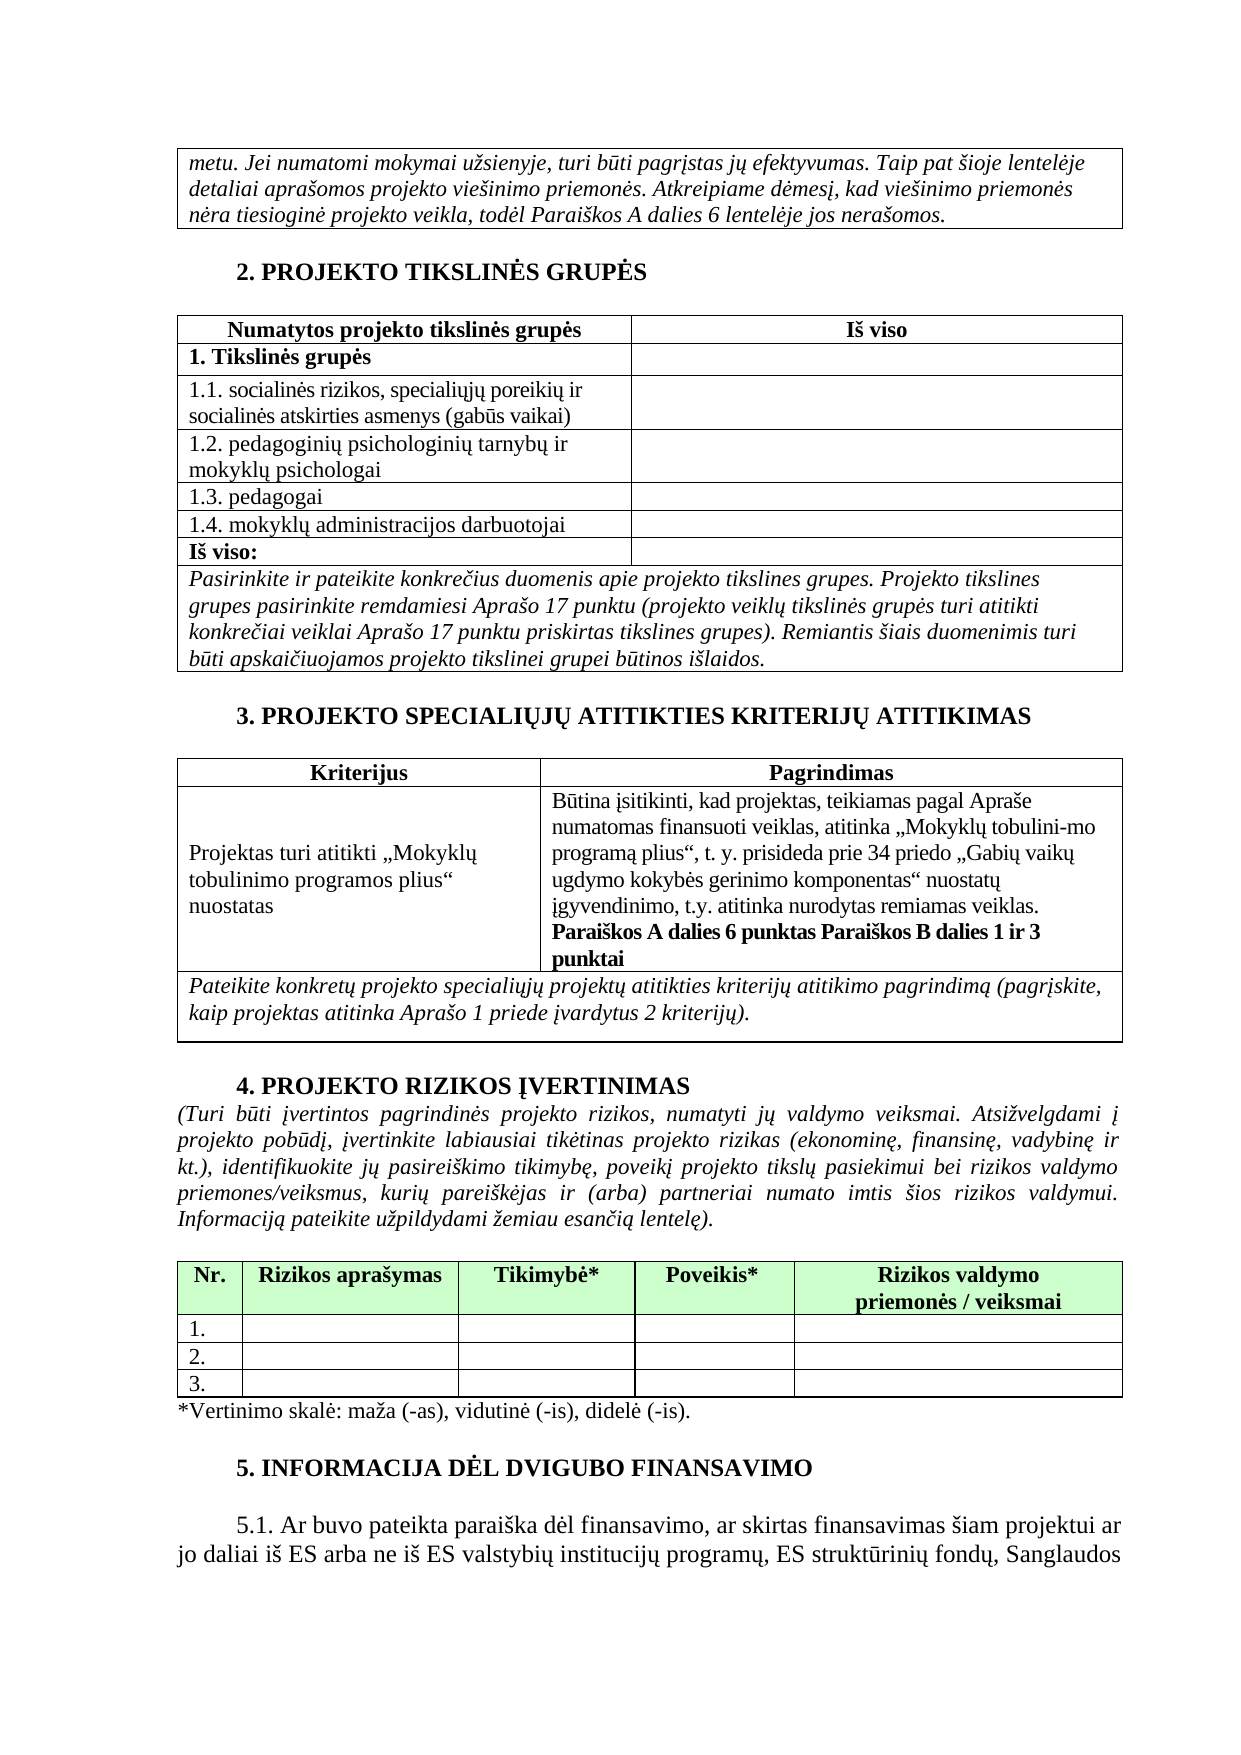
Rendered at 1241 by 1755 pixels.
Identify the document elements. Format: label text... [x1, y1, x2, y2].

table_header Tikimybė* [459, 1262, 634, 1314]
table_cell 1.3. pedagogai [178, 483, 631, 510]
text (Turi būti įvertintos pagrindinės projekto rizikos, numatyti jų valdymo veiksmai. Atsižvelgdami į projekto pobūdį, įvertinkite labiausiai tikėtinas projekto rizikas (ekonominę, finansinę, vadybinę ir kt.), identifikuokite jų pasireiškimo tikimybę, poveikį projekto tikslų pasiekimui bei rizikos valdymo priemones/veiksmus, kurių pareiškėjas ir (arba) partneriai numato imtis šios rizikos valdymui. Informaciją pateikite užpildydami žemiau esančią lentelę). [177, 1100, 1122, 1232]
text 5.1. Ar buvo pateikta paraiška dėl finansavimo, ar skirtas finansavimas šiam projektui ar jo daliai iš ES arba ne iš ES valstybių institucijų programų, ES struktūrinių fondų, Sanglaudos [177, 1510, 1122, 1568]
table_cell Pateikite konkretų projekto specialiųjų projektų atitikties kriterijų atitikimo pagrindimą (pagrįskite, kaip projektas atitinka Aprašo 1 priede įvardytus 2 kriterijų). [178, 972, 1122, 1041]
table_header Iš viso [632, 316, 1122, 342]
table_header Rizikos aprašymas [243, 1262, 458, 1314]
table_header Kriterijus [178, 759, 540, 786]
text 2. PROJEKTO TIKSLINĖS GRUPĖS [177, 257, 1122, 286]
table_cell [636, 1315, 794, 1342]
table_cell Iš viso: [178, 538, 631, 564]
table_cell [632, 483, 1122, 510]
table_cell 1.4. mokyklų administracijos darbuotojai [178, 511, 631, 537]
table_cell [243, 1370, 458, 1396]
text 4. PROJEKTO RIZIKOS ĮVERTINIMAS [177, 1071, 1122, 1100]
table_header Rizikos valdymo priemonės / veiksmai [795, 1262, 1122, 1314]
table_cell [459, 1343, 634, 1369]
table_cell [795, 1370, 1122, 1396]
table_cell [636, 1370, 794, 1396]
table_cell [795, 1343, 1122, 1369]
table_cell Būtina įsitikinti, kad projektas, teikiamas pagal Apraše numatomas finansuoti veiklas, atitinka „Mokyklų tobulini-mo programą plius“, t. y. prisideda prie 34 priedo „Gabių vaikų ugdymo kokybės gerinimo komponentas“ nuostatų įgyvendinimo, t.y. atitinka nurodytas remiamas veiklas. Paraiškos A dalies 6 punktas Paraiškos B dalies 1 ir 3 punktai [541, 787, 1122, 971]
table_cell [632, 430, 1122, 482]
table_cell [243, 1315, 458, 1342]
table_cell 3. [178, 1370, 242, 1396]
text 5. INFORMACIJA DĖL DVIGUBO FINANSAVIMO [177, 1453, 1122, 1481]
text 3. PROJEKTO SPECIALIŲJŲ ATITIKTIES KRITERIJŲ ATITIKIMAS [177, 701, 1122, 729]
table_cell metu. Jei numatomi mokymai užsienyje, turi būti pagrįstas jų efektyvumas. Taip pat šioje lentelėje detaliai aprašomos projekto viešinimo priemonės. Atkreipiame dėmesį, kad viešinimo priemonės nėra tiesioginė projekto veikla, todėl Paraiškos A dalies 6 lentelėje jos nerašomos. [178, 149, 1122, 228]
table_cell Projektas turi atitikti „Mokyklų tobulinimo programos plius“ nuostatas [178, 787, 540, 971]
table_header Poveikis* [636, 1262, 794, 1314]
table_header Nr. [178, 1262, 242, 1314]
table_cell [636, 1343, 794, 1369]
text *Vertinimo skalė: maža (-as), vidutinė (-is), didelė (-is). [177, 1398, 1122, 1424]
table_cell [795, 1315, 1122, 1342]
table_cell [459, 1370, 634, 1396]
table_cell 1.1. socialinės rizikos, specialiųjų poreikių ir socialinės atskirties asmenys (gabūs vaikai) [178, 376, 631, 428]
table_cell 1. Tikslinės grupės [178, 344, 631, 375]
table_cell [632, 376, 1122, 428]
table_header Numatytos projekto tikslinės grupės [178, 316, 631, 342]
table_cell 2. [178, 1343, 242, 1369]
table_cell [632, 344, 1122, 375]
table_cell [632, 538, 1122, 564]
table_cell [243, 1343, 458, 1369]
table_cell [632, 511, 1122, 537]
table_header Pagrindimas [541, 759, 1122, 786]
table_cell 1.2. pedagoginių psichologinių tarnybų ir mokyklų psichologai [178, 430, 631, 482]
table_cell Pasirinkite ir pateikite konkrečius duomenis apie projekto tikslines grupes. Projekto tikslines grupes pasirinkite remdamiesi Aprašo 17 punktu (projekto veiklų tikslinės grupės turi atitikti konkrečiai veiklai Aprašo 17 punktu priskirtas tikslines grupes). Remiantis šiais duomenimis turi būti apskaičiuojamos projekto tikslinei grupei būtinos išlaidos. [178, 566, 1122, 671]
table_cell 1. [178, 1315, 242, 1342]
table_cell [459, 1315, 634, 1342]
